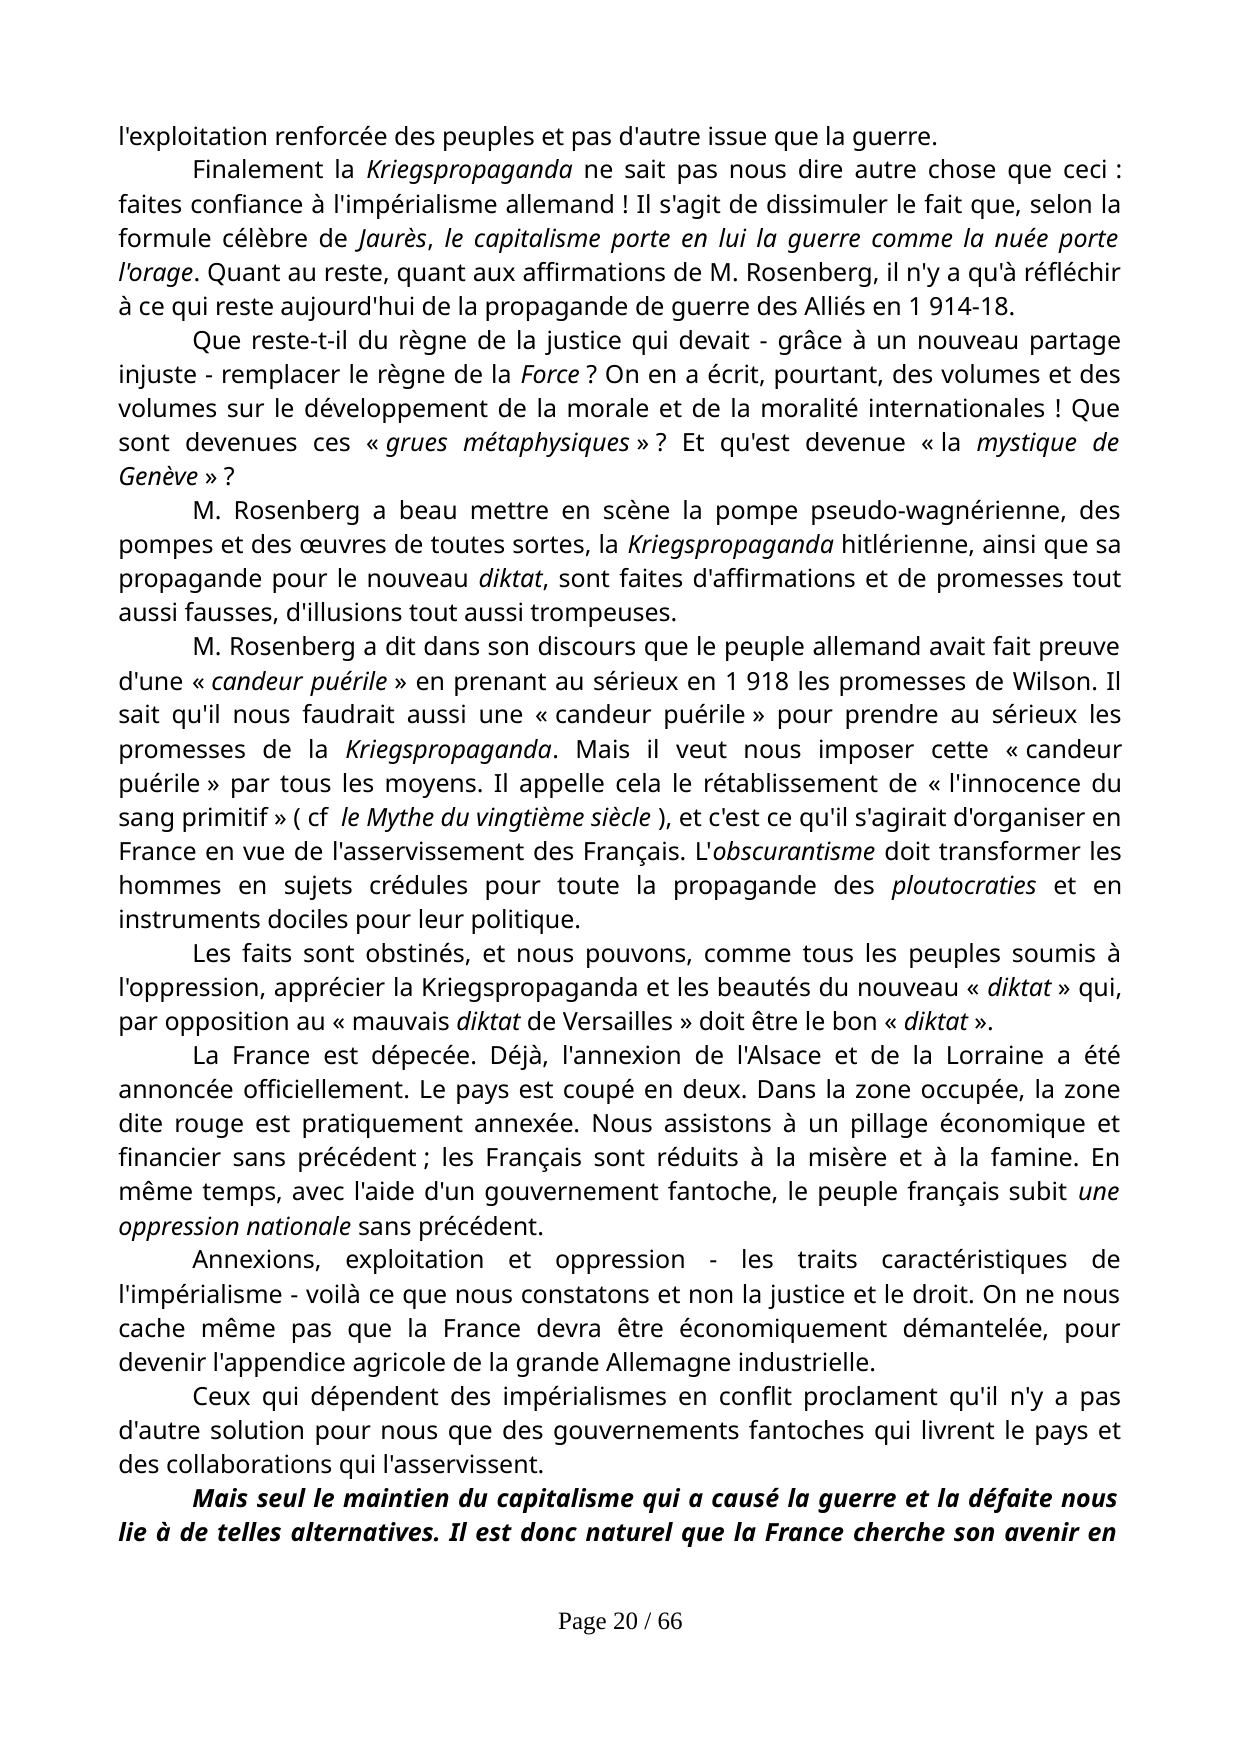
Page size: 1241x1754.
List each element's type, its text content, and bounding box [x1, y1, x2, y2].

text La France est dépecée. Déjà, l'annexion de l'Alsace et de la Lorraine a été annoncée officiellement. Le pays est coupé en deux. Dans la zone occupée, la zone dite rouge est pratiquement annexée. Nous assistons à un pillage économique et financier sans précédent ; les Français sont réduits à la misère et à la famine. En même temps, avec l'aide d'un gouvernement fantoche, le peuple français subit une oppression nationale sans précédent. [118, 1038, 1122, 1242]
text Que reste-t-il du règne de la justice qui devait - grâce à un nouveau partage injuste - remplacer le règne de la Force ? On en a écrit, pourtant, des volumes et des volumes sur le développement de la morale et de la moralité internationales ! Que sont devenues ces « grues métaphysiques » ? Et qu'est devenue « la mystique de Genève » ? [118, 322, 1122, 493]
text Annexions, exploitation et oppression - les traits caractéristiques de l'impérialisme - voilà ce que nous constatons et non la justice et le droit. On ne nous cache même pas que la France devra être économiquement démantelée, pour devenir l'appendice agricole de la grande Allemagne industrielle. [118, 1242, 1122, 1378]
text Ceux qui dépendent des impérialismes en conflit proclament qu'il n'y a pas d'autre solution pour nous que des gouvernements fantoches qui livrent le pays et des collaborations qui l'asservissent. [118, 1378, 1122, 1481]
text Mais seul le maintien du capitalisme qui a causé la guerre et la défaite nous lie à de telles alternatives. Il est donc naturel que la France cherche son avenir en [118, 1481, 1122, 1549]
text Finalement la Kriegspropaganda ne sait pas nous dire autre chose que ceci : faites confiance à l'impérialisme allemand ! Il s'agit de dissimuler le fait que, selon la formule célèbre de Jaurès, le capitalisme porte en lui la guerre comme la nuée porte l'orage. Quant au reste, quant aux affirmations de M. Rosenberg, il n'y a qu'à réfléchir à ce qui reste aujourd'hui de la propagande de guerre des Alliés en 1 914-18. [118, 152, 1122, 322]
text l'exploitation renforcée des peuples et pas d'autre issue que la guerre. [118, 118, 1122, 152]
text Les faits sont obstinés, et nous pouvons, comme tous les peuples soumis à l'oppression, apprécier la Kriegspropaganda et les beautés du nouveau « diktat » qui, par opposition au « mauvais diktat de Versailles » doit être le bon « diktat ». [118, 936, 1122, 1038]
text M. Rosenberg a dit dans son discours que le peuple allemand avait fait preuve d'une « candeur puérile » en prenant au sérieux en 1 918 les promesses de Wilson. Il sait qu'il nous faudrait aussi une « candeur puérile » pour prendre au sérieux les promesses de la Kriegspropaganda. Mais il veut nous imposer cette « candeur puérile » par tous les moyens. Il appelle cela le rétablissement de « l'innocence du sang primitif » ( cf le Mythe du vingtième siècle ), et c'est ce qu'il s'agirait d'organiser en France en vue de l'asservissement des Français. L'obscurantisme doit transformer les hommes en sujets crédules pour toute la propagande des ploutocraties et en instruments dociles pour leur politique. [118, 629, 1122, 936]
text M. Rosenberg a beau mettre en scène la pompe pseudo-wagnérienne, des pompes et des œuvres de toutes sortes, la Kriegspropaganda hitlérienne, ainsi que sa propagande pour le nouveau diktat, sont faites d'affirmations et de promesses tout aussi fausses, d'illusions tout aussi trompeuses. [118, 493, 1122, 629]
